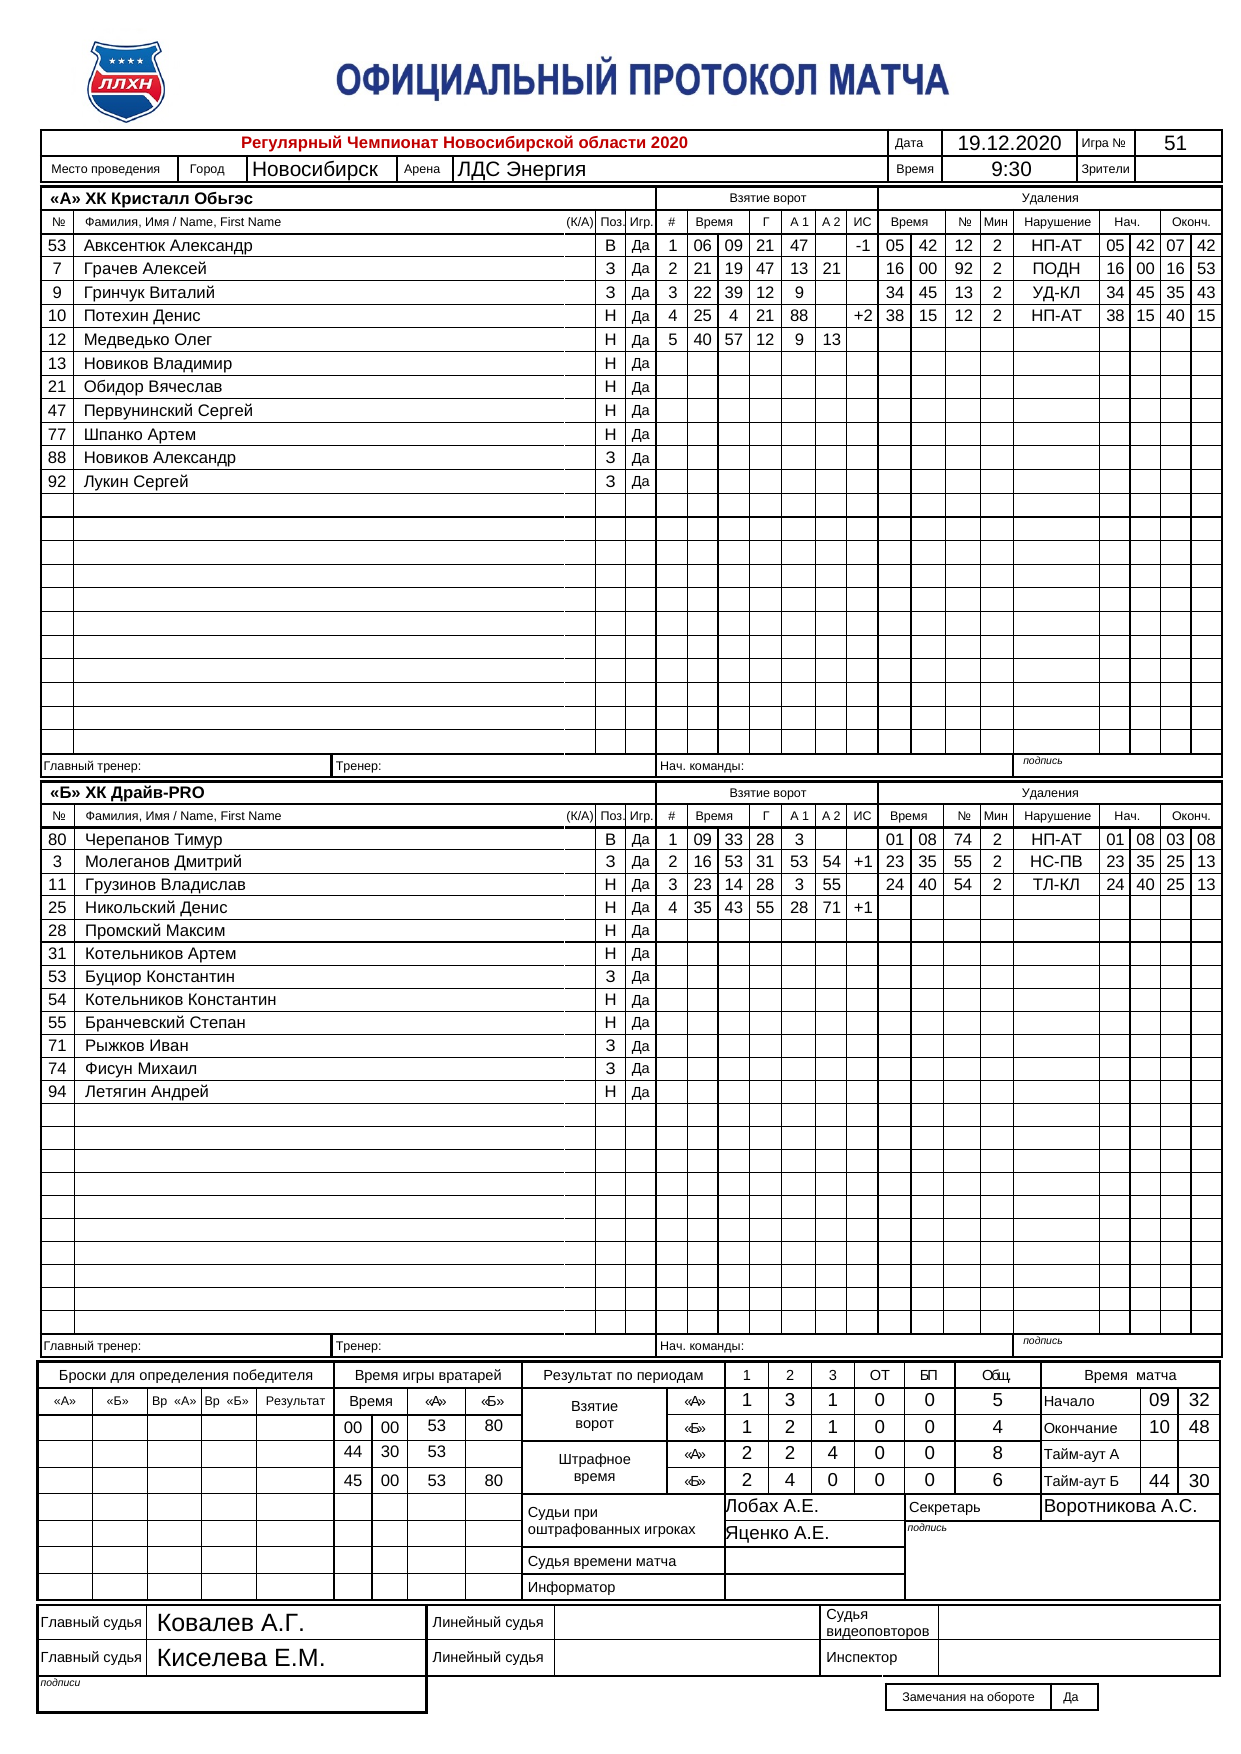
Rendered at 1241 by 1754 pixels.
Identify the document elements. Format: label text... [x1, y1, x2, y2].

table_cell [981, 494, 1013, 516]
table_cell [782, 1173, 815, 1195]
table_cell 7 [42, 257, 73, 280]
table_cell [912, 1311, 943, 1333]
table_cell [981, 612, 1013, 634]
table_cell [688, 1012, 717, 1033]
table_header Общ. [956, 1363, 1040, 1387]
table_cell 09 [688, 829, 717, 849]
table_cell [466, 1521, 521, 1546]
table_cell [688, 470, 717, 493]
table_cell [565, 470, 595, 493]
table_cell [782, 1265, 815, 1287]
table_cell [657, 1288, 687, 1310]
table_cell [1161, 683, 1190, 706]
table_cell [335, 1494, 371, 1520]
table_cell [1161, 588, 1190, 611]
table_cell Да [626, 966, 655, 987]
table_cell [946, 730, 980, 753]
table_cell Фисун Михаил [75, 1058, 564, 1079]
table_cell [847, 399, 877, 422]
table_cell 12 [946, 235, 980, 256]
table_cell [257, 1547, 333, 1573]
table_cell [1100, 470, 1129, 493]
table_cell [879, 1058, 910, 1079]
table_cell [946, 376, 980, 398]
table_cell [93, 1441, 147, 1467]
table_cell [879, 1127, 910, 1149]
table_cell «Б » [466, 1389, 521, 1413]
table_cell [750, 1104, 781, 1126]
table_cell 4 [719, 305, 749, 327]
table_cell [1131, 1173, 1160, 1195]
table_cell 24 [879, 874, 910, 895]
table_cell Нач. [1100, 211, 1160, 233]
table_cell [565, 257, 595, 280]
table_cell 55 [42, 1012, 74, 1033]
table_cell [1192, 1035, 1221, 1057]
table_cell +2 [847, 305, 877, 327]
table_cell [1161, 730, 1190, 753]
table_cell З [596, 966, 625, 987]
table_cell 74 [42, 1058, 74, 1079]
table_cell [816, 1104, 846, 1126]
table_cell Лукин Сергей [74, 470, 564, 493]
table_cell [719, 446, 749, 469]
table_cell [816, 1150, 846, 1172]
table_cell [1131, 1311, 1160, 1333]
table_cell [750, 966, 781, 987]
table_cell [1131, 352, 1160, 374]
table_cell 40 [688, 328, 717, 351]
table_cell [1100, 896, 1129, 918]
table_cell [1100, 1242, 1129, 1264]
table_cell Информатор [523, 1575, 724, 1599]
table_cell [565, 850, 595, 872]
table_cell [688, 1288, 717, 1310]
table_cell [719, 1265, 749, 1287]
table_cell [1192, 423, 1221, 445]
table_cell [879, 1173, 910, 1195]
table_cell 13 [1192, 850, 1221, 872]
table_cell [981, 352, 1013, 374]
table_header «А» ХК Кристалл Обьгэс [42, 188, 655, 209]
table_cell [912, 612, 945, 634]
table_cell 0 [812, 1468, 854, 1493]
table_cell [847, 423, 877, 445]
table_cell Тайм-аут А [1042, 1441, 1140, 1467]
table_cell [912, 989, 943, 1011]
table_cell Зрители [1078, 157, 1134, 181]
table_cell [782, 612, 815, 634]
table_cell +1 [847, 896, 877, 918]
table_cell [1161, 1265, 1190, 1287]
table_cell [719, 707, 749, 729]
table_cell [1014, 1035, 1099, 1057]
table_cell [981, 707, 1013, 729]
table_cell 2 [726, 1442, 768, 1467]
table_cell [750, 636, 781, 658]
table_cell [565, 1311, 595, 1333]
table_cell Инспектор [821, 1640, 938, 1675]
table_cell Да [626, 305, 655, 327]
table_cell подписи [39, 1677, 425, 1711]
table_cell [719, 1173, 749, 1195]
table_cell [782, 352, 815, 374]
table_cell [657, 446, 687, 469]
table_cell [946, 636, 980, 658]
table_cell [74, 494, 564, 516]
table_cell [847, 943, 877, 964]
table_cell [946, 541, 980, 564]
table_cell [39, 1468, 92, 1493]
table_cell [847, 874, 877, 895]
table_cell [626, 636, 655, 658]
table_cell [1014, 328, 1099, 351]
table_cell [408, 1494, 465, 1520]
table_cell [596, 659, 625, 682]
table_cell [466, 1574, 521, 1599]
table_cell [782, 920, 815, 941]
table_cell [912, 518, 945, 540]
table_cell 13 [946, 281, 980, 303]
table_cell Судья времени матча [523, 1548, 724, 1573]
table_cell [565, 829, 595, 849]
table_cell [75, 1104, 564, 1126]
table_cell [626, 1150, 655, 1172]
table_cell [1014, 1311, 1099, 1333]
table_cell [816, 1242, 846, 1264]
table_cell 19 [719, 257, 749, 280]
table_cell Киселева Е.М. [147, 1640, 425, 1675]
table_cell [39, 1416, 92, 1440]
table_cell [1192, 1150, 1221, 1172]
table_cell З [596, 850, 625, 872]
table_cell 34 [1100, 281, 1129, 303]
table_cell [750, 423, 781, 445]
table_cell Нарушение [1014, 805, 1099, 826]
table_cell [816, 470, 846, 493]
table_cell подпись [1014, 1335, 1221, 1356]
table_cell [912, 376, 945, 398]
table_cell 53 [408, 1441, 465, 1467]
table_cell 44 [1141, 1468, 1177, 1493]
table_cell +1 [847, 850, 877, 872]
table_cell Н [596, 305, 625, 327]
table_cell [257, 1468, 333, 1493]
table_cell [688, 1058, 717, 1079]
table_cell 2 [981, 281, 1013, 303]
table_cell [782, 446, 815, 469]
table_cell [912, 1288, 943, 1310]
table_cell [74, 541, 564, 564]
table_cell [719, 399, 749, 422]
table_cell [1100, 423, 1129, 445]
table_cell 23 [688, 874, 717, 895]
table_cell [847, 612, 877, 634]
table_cell [42, 1219, 74, 1241]
table_cell Поз. [596, 805, 625, 826]
table_cell [912, 423, 945, 445]
table_cell 47 [782, 235, 815, 256]
table_cell [657, 1104, 687, 1126]
table_cell 08 [912, 829, 943, 849]
table_cell [719, 966, 749, 987]
table_cell [750, 565, 781, 587]
table_cell Да [626, 850, 655, 872]
table_cell [1014, 659, 1099, 682]
table_cell 00 [1131, 257, 1160, 280]
table_cell [847, 494, 877, 516]
table_cell 0 [855, 1442, 904, 1467]
table_cell Медведько Олег [74, 328, 564, 351]
table_cell 80 [42, 829, 74, 849]
table_cell З [596, 1035, 625, 1057]
table_cell [750, 352, 781, 374]
table_cell Новиков Александр [74, 446, 564, 469]
table_cell [816, 1012, 846, 1033]
table_cell [782, 659, 815, 682]
table_cell [944, 943, 980, 964]
table_cell [912, 636, 945, 658]
table_cell [719, 1311, 749, 1333]
table_cell [626, 730, 655, 753]
table_cell 21 [750, 235, 781, 256]
table_cell [782, 1196, 815, 1218]
table_cell [750, 612, 781, 634]
table_cell 2 [657, 257, 687, 280]
table_cell 28 [750, 829, 781, 849]
table_cell [565, 1058, 595, 1079]
table_cell 74 [944, 829, 980, 849]
table_cell [466, 1494, 521, 1520]
table_cell Яценко А.Е. [726, 1521, 904, 1546]
table_cell [816, 1173, 846, 1195]
table_cell [202, 1574, 256, 1599]
table_cell Линейный судья [428, 1640, 554, 1675]
table_cell [944, 1196, 980, 1218]
table_cell 21 [688, 257, 717, 280]
table_cell Да [626, 989, 655, 1011]
table_cell [750, 1127, 781, 1149]
table_cell Главный судья [39, 1606, 146, 1639]
table_cell Н [596, 874, 625, 895]
table_cell 2 [981, 235, 1013, 256]
table_cell [657, 1058, 687, 1079]
table_cell 55 [944, 850, 980, 872]
table_cell 1 [726, 1389, 768, 1413]
table_cell «А» [668, 1389, 724, 1413]
table_cell Взятие ворот [523, 1389, 666, 1440]
table_cell [626, 1173, 655, 1195]
table_cell 23 [1100, 850, 1129, 872]
table_cell [1014, 896, 1099, 918]
table_cell [1192, 565, 1221, 587]
table_cell 55 [750, 896, 781, 918]
table_cell [944, 966, 980, 987]
table_cell 47 [42, 399, 73, 422]
table_cell 57 [719, 328, 749, 351]
table_cell [1161, 518, 1190, 540]
table_cell [847, 352, 877, 374]
table_cell [657, 1196, 687, 1218]
table_cell Н [596, 399, 625, 422]
table_cell [879, 989, 910, 1011]
table_cell [1192, 1242, 1221, 1264]
table_cell [565, 446, 595, 469]
table_cell [879, 1012, 910, 1033]
table_cell [946, 494, 980, 516]
table_cell 16 [688, 850, 717, 872]
table_cell Фамилия, Имя / Name, First Name [75, 805, 565, 826]
table_cell [879, 1311, 910, 1333]
table_cell [981, 446, 1013, 469]
table_cell [626, 588, 655, 611]
table_cell [816, 659, 846, 682]
table_cell [688, 730, 717, 753]
table_cell [688, 446, 717, 469]
table_cell [1100, 1058, 1129, 1079]
table_cell [596, 518, 625, 540]
table_cell 88 [42, 446, 73, 469]
table_cell [42, 683, 73, 706]
table_cell [750, 1035, 781, 1057]
table_cell [750, 1012, 781, 1033]
table_cell 3 [769, 1389, 811, 1413]
table_cell [879, 659, 910, 682]
table_cell [1192, 1127, 1221, 1149]
table_cell [912, 541, 945, 564]
table_cell [74, 730, 564, 753]
table_cell [39, 1494, 92, 1520]
table_cell [946, 328, 980, 351]
table_cell [944, 1035, 980, 1057]
table_cell [816, 446, 846, 469]
table_cell [782, 1311, 815, 1333]
table_cell [596, 1196, 625, 1218]
table_cell [688, 1311, 717, 1333]
table_cell [981, 1081, 1013, 1103]
table_cell [1161, 1242, 1190, 1264]
table_cell 45 [335, 1468, 371, 1493]
table_cell [565, 612, 595, 634]
table_cell [93, 1416, 147, 1440]
table_cell Да [626, 874, 655, 895]
table_cell [565, 683, 595, 706]
table_cell [565, 966, 595, 987]
table_cell 54 [42, 989, 74, 1011]
table_cell [626, 518, 655, 540]
table_cell Авксентюк Александр [74, 235, 564, 256]
table_cell 42 [1131, 235, 1160, 256]
table_cell 39 [719, 281, 749, 303]
table_cell ПОДН [1014, 257, 1099, 280]
table_cell [946, 707, 980, 729]
table_cell ТЛ-КЛ [1014, 874, 1099, 895]
table_cell [688, 683, 717, 706]
table_cell [1014, 1081, 1099, 1103]
table_cell [946, 612, 980, 634]
table_cell 34 [879, 281, 910, 303]
table_cell 2 [769, 1442, 811, 1467]
table_cell [912, 1150, 943, 1172]
table_cell [408, 1574, 465, 1599]
table_cell Время [688, 805, 749, 826]
table_cell [719, 1081, 749, 1103]
table_cell Игр. [626, 805, 655, 826]
table_cell [1131, 328, 1160, 351]
table_cell 0 [905, 1442, 954, 1467]
table_cell [1131, 1058, 1160, 1079]
table_cell [816, 1196, 846, 1218]
table_cell Главный судья [39, 1640, 146, 1675]
table_cell Н [596, 943, 625, 964]
table_cell 12 [750, 328, 781, 351]
table_cell [847, 1288, 877, 1310]
table_cell [42, 1265, 74, 1287]
table_cell Да [626, 1081, 655, 1103]
table_cell [1161, 1081, 1190, 1103]
table_cell [750, 588, 781, 611]
table_cell [39, 1521, 92, 1546]
table_cell 1 [657, 235, 687, 256]
table_cell [565, 376, 595, 398]
table_cell [42, 588, 73, 611]
table_cell [1100, 1035, 1129, 1057]
table_cell [981, 943, 1013, 964]
table_cell [1014, 399, 1099, 422]
table_cell [719, 730, 749, 753]
table_cell [912, 1035, 943, 1057]
table_cell [42, 707, 73, 729]
table_cell [719, 376, 749, 398]
table_cell [847, 659, 877, 682]
table_cell 2 [657, 850, 687, 872]
table_cell [657, 989, 687, 1011]
table_cell [944, 1173, 980, 1195]
table_cell № [944, 805, 980, 826]
table_cell [1100, 588, 1129, 611]
table_cell [1131, 1219, 1160, 1241]
table_cell [1192, 707, 1221, 729]
table_cell [981, 730, 1013, 753]
table_cell [1192, 328, 1221, 351]
table_cell Г [750, 805, 781, 826]
table_cell 13 [782, 257, 815, 280]
table_cell Н [596, 1012, 625, 1033]
table_header ОТ [855, 1363, 904, 1387]
table_cell [657, 636, 687, 658]
table_cell [1014, 446, 1099, 469]
table_cell [688, 1196, 717, 1218]
table_cell [1161, 1058, 1190, 1079]
table_cell [657, 1173, 687, 1195]
table_cell [981, 399, 1013, 422]
table_cell [42, 565, 73, 587]
table_cell [1161, 943, 1190, 964]
table_cell [750, 920, 781, 941]
table_cell «А» [408, 1389, 465, 1413]
table_cell 53 [719, 850, 749, 872]
table_cell [688, 1081, 717, 1103]
table_cell Главный тренер: [42, 755, 330, 776]
table_cell 14 [719, 874, 749, 895]
table_cell Рыжков Иван [75, 1035, 564, 1057]
table_header 19.12.2020 [943, 131, 1076, 155]
table_cell [1100, 399, 1129, 422]
table_cell ИС [847, 211, 877, 233]
table_cell [42, 1150, 74, 1172]
table_cell [1131, 989, 1160, 1011]
table_cell [596, 612, 625, 634]
table_header Регулярный Чемпионат Новосибирской области 2020 [42, 131, 887, 155]
table_cell 40 [912, 874, 943, 895]
table_cell [596, 1288, 625, 1310]
table_cell [657, 399, 687, 422]
table_cell [1100, 636, 1129, 658]
table_cell [688, 966, 717, 987]
table_cell [42, 612, 73, 634]
table_cell Промский Максим [75, 920, 564, 941]
table_cell 3 [782, 874, 815, 895]
table_cell [1014, 541, 1099, 564]
table_cell [596, 565, 625, 587]
table_cell [1131, 612, 1160, 634]
table_cell [782, 1104, 815, 1126]
table_cell [879, 612, 910, 634]
table_cell [719, 494, 749, 516]
table_cell [565, 1081, 595, 1103]
table_cell [75, 1173, 564, 1195]
table_cell 92 [42, 470, 73, 493]
table_cell [981, 1058, 1013, 1079]
table_cell [719, 1104, 749, 1126]
table_cell [42, 541, 73, 564]
table_cell 8 [956, 1442, 1040, 1467]
table_cell Первунинский Сергей [74, 399, 564, 422]
table_cell [750, 518, 781, 540]
table_cell [657, 966, 687, 987]
table_cell 35 [912, 850, 943, 872]
table_cell [981, 376, 1013, 398]
table_cell Шпанко Артем [74, 423, 564, 445]
table_cell [939, 1640, 1219, 1675]
table_cell [626, 1196, 655, 1218]
table_cell [1192, 1012, 1221, 1033]
table_cell [944, 1219, 980, 1241]
table_cell [1014, 943, 1099, 964]
table_cell [719, 588, 749, 611]
table_cell 16 [1161, 257, 1190, 280]
table_cell [750, 1242, 781, 1264]
table_cell Никольский Денис [75, 896, 564, 918]
table_cell [657, 683, 687, 706]
table_cell 00 [912, 257, 945, 280]
table_cell 15 [1192, 305, 1221, 327]
table_cell [596, 1104, 625, 1126]
table_cell [782, 683, 815, 706]
table_cell [782, 1242, 815, 1264]
table_cell Летягин Андрей [75, 1081, 564, 1103]
table_cell [202, 1441, 256, 1467]
table_cell [202, 1494, 256, 1520]
table_cell [335, 1521, 371, 1546]
table_cell [981, 328, 1013, 351]
table_cell [93, 1574, 147, 1599]
table_cell [1100, 1311, 1129, 1333]
table_cell 0 [855, 1468, 904, 1493]
table_cell З [596, 446, 625, 469]
table_cell [657, 943, 687, 964]
table_cell [719, 1058, 749, 1079]
table_cell [750, 494, 781, 516]
table_cell 09 [1141, 1389, 1177, 1413]
table_cell [981, 423, 1013, 445]
table_cell 35 [1131, 850, 1160, 872]
table_cell 11 [42, 874, 74, 895]
table_cell [782, 1288, 815, 1310]
table_cell 1 [726, 1415, 768, 1440]
table_cell [657, 518, 687, 540]
table_cell [847, 989, 877, 1011]
table_cell Время [335, 1389, 407, 1413]
table_cell [847, 257, 877, 280]
table_cell 1 [812, 1389, 854, 1413]
table_cell [93, 1521, 147, 1546]
table_cell [596, 1127, 625, 1149]
table_cell 4 [956, 1415, 1040, 1440]
table_cell [750, 1311, 781, 1333]
table_cell [816, 494, 846, 516]
table_cell 10 [1141, 1415, 1177, 1440]
table_cell [1100, 1196, 1129, 1218]
table_cell [847, 1127, 877, 1149]
table_cell [42, 1288, 74, 1310]
table_cell [981, 1219, 1013, 1241]
table_cell [719, 518, 749, 540]
table_cell НС-ПВ [1014, 850, 1099, 872]
table_cell 28 [750, 874, 781, 895]
table_cell [1100, 328, 1129, 351]
table_cell З [596, 257, 625, 280]
table_cell 22 [688, 281, 717, 303]
table_cell Да [626, 352, 655, 374]
table_cell [1192, 989, 1221, 1011]
table_cell [782, 423, 815, 445]
table_cell [1161, 707, 1190, 729]
table_cell 54 [816, 850, 846, 872]
table_cell [74, 565, 564, 587]
table_cell В [596, 235, 625, 256]
table_cell [626, 612, 655, 634]
table_cell 4 [769, 1468, 811, 1493]
table_cell [750, 989, 781, 1011]
table_cell 2 [981, 829, 1013, 849]
table_cell [39, 1441, 92, 1467]
table_cell [816, 943, 846, 964]
table_cell Н [596, 423, 625, 445]
table_cell 21 [42, 376, 73, 398]
table_cell [1100, 1173, 1129, 1195]
table_cell [750, 1081, 781, 1103]
table_cell [657, 470, 687, 493]
table_cell [565, 707, 595, 729]
table_cell [1131, 920, 1160, 941]
table_cell 12 [750, 281, 781, 303]
table_cell [335, 1574, 371, 1599]
table_cell 53 [408, 1416, 465, 1440]
table_cell [688, 707, 717, 729]
table_cell [946, 352, 980, 374]
table_cell [565, 328, 595, 351]
table_cell Грачев Алексей [74, 257, 564, 280]
table_cell [1161, 896, 1190, 918]
table_cell [782, 541, 815, 564]
table_cell [42, 518, 73, 540]
table_cell Н [596, 1081, 625, 1103]
table_cell [939, 1606, 1219, 1639]
table_cell [816, 1219, 846, 1241]
table_cell [565, 1150, 595, 1172]
table_cell [1161, 1127, 1190, 1149]
table_cell [719, 920, 749, 941]
table_cell [1100, 352, 1129, 374]
table_cell [1131, 565, 1160, 587]
table_cell [816, 1081, 846, 1103]
table_cell [565, 235, 595, 256]
table_cell [1161, 376, 1190, 398]
table_cell Тайм-аут Б [1042, 1468, 1140, 1493]
table_cell 13 [1192, 874, 1221, 895]
table_cell [657, 612, 687, 634]
table_cell [1192, 1104, 1221, 1126]
table_cell [879, 920, 910, 941]
table_cell [816, 730, 846, 753]
table_cell [565, 1127, 595, 1149]
table_cell [1161, 328, 1190, 351]
table_cell [626, 1288, 655, 1310]
table_cell [42, 1173, 74, 1195]
table_cell [596, 541, 625, 564]
table_cell [816, 1311, 846, 1333]
table_cell [93, 1547, 147, 1573]
table_cell [1100, 1150, 1129, 1172]
table_cell [879, 446, 910, 469]
table_header Да [1052, 1685, 1097, 1709]
table_cell [1100, 612, 1129, 634]
table_cell [1100, 966, 1129, 987]
table_cell [879, 423, 910, 445]
table_cell Да [626, 376, 655, 398]
table_cell Фамилия, Имя / Name, First Name [74, 211, 565, 233]
table_cell [148, 1494, 201, 1520]
table_cell [719, 352, 749, 374]
table_cell [688, 376, 717, 398]
table_cell [816, 235, 846, 256]
table_cell [1014, 1242, 1099, 1264]
table_cell 6 [956, 1468, 1040, 1493]
table_cell [946, 683, 980, 706]
table_cell [565, 636, 595, 658]
table_cell [1014, 1058, 1099, 1079]
table_cell [847, 1035, 877, 1057]
table_cell [946, 399, 980, 422]
table_cell [565, 565, 595, 587]
table_cell [93, 1494, 147, 1520]
table_cell [981, 1012, 1013, 1033]
table_cell [657, 423, 687, 445]
table_cell [565, 541, 595, 564]
table_cell [879, 1035, 910, 1057]
table_cell 42 [1192, 235, 1221, 256]
table_cell [782, 565, 815, 587]
table_cell [42, 1311, 74, 1333]
table_cell Котельников Артем [75, 943, 564, 964]
table_cell «Б» [668, 1468, 724, 1493]
table_cell Н [596, 896, 625, 918]
table_cell [944, 989, 980, 1011]
table_cell [75, 1219, 564, 1241]
table_cell Нач. команды: [657, 755, 1012, 776]
table_cell [626, 1104, 655, 1126]
table_cell [565, 399, 595, 422]
table_cell [981, 683, 1013, 706]
table_cell [847, 1081, 877, 1103]
table_cell [879, 730, 910, 753]
table_cell [847, 1012, 877, 1033]
table_cell 47 [750, 257, 781, 280]
table_cell [596, 1265, 625, 1287]
table_cell [1179, 1441, 1219, 1467]
table_cell Начало [1042, 1389, 1140, 1413]
table_cell [981, 1311, 1013, 1333]
table_cell [75, 1196, 564, 1218]
table_cell [657, 659, 687, 682]
table_cell [1192, 1058, 1221, 1079]
table_cell [879, 1081, 910, 1103]
table_cell [565, 1288, 595, 1310]
table_cell Нач. команды: [657, 1335, 1012, 1356]
table_cell [565, 1219, 595, 1241]
table_cell [688, 1127, 717, 1149]
table_cell Потехин Денис [74, 305, 564, 327]
table_cell [1131, 376, 1160, 398]
table_cell [428, 1677, 882, 1711]
table_cell 25 [42, 896, 74, 918]
table_cell [565, 659, 595, 682]
table_cell [1192, 1288, 1221, 1310]
table_cell [879, 636, 910, 658]
table_cell Да [626, 423, 655, 445]
table_cell [688, 1035, 717, 1057]
table_cell [1131, 896, 1160, 918]
table_cell Да [626, 1058, 655, 1079]
table_cell [944, 1242, 980, 1264]
table_cell [719, 1150, 749, 1172]
table_cell НП-АТ [1014, 829, 1099, 849]
table_cell НП-АТ [1014, 305, 1099, 327]
table_cell [1131, 636, 1160, 658]
table_cell [946, 659, 980, 682]
table_cell [1014, 1265, 1099, 1287]
table_cell [1100, 730, 1129, 753]
table_cell [879, 541, 910, 564]
table_cell Да [626, 920, 655, 941]
table_cell [74, 588, 564, 611]
table_cell [657, 1127, 687, 1149]
table_cell [1161, 1173, 1190, 1195]
table_cell [879, 896, 910, 918]
table_cell [981, 1288, 1013, 1310]
table_cell [148, 1468, 201, 1493]
table_cell [912, 1242, 943, 1264]
table_cell [912, 683, 945, 706]
table_cell [847, 1242, 877, 1264]
table_cell «Б» [668, 1415, 724, 1440]
table_cell [981, 1035, 1013, 1057]
table_cell В [596, 829, 625, 849]
table_cell [1100, 943, 1129, 964]
table_cell 2 [981, 257, 1013, 280]
table_cell [816, 518, 846, 540]
table_cell [1014, 588, 1099, 611]
table_cell [596, 636, 625, 658]
table_cell [719, 636, 749, 658]
table_cell [626, 1127, 655, 1149]
table_cell # [657, 211, 687, 233]
table_cell 03 [1161, 829, 1190, 849]
table_cell [912, 328, 945, 351]
table_cell [946, 423, 980, 445]
table_cell [879, 518, 910, 540]
table_cell [847, 1173, 877, 1195]
table_cell УД-КЛ [1014, 281, 1099, 303]
table_cell [750, 399, 781, 422]
table_cell [688, 352, 717, 374]
table_cell 30 [373, 1441, 407, 1467]
table_cell Черепанов Тимур [75, 829, 564, 849]
table_cell Оконч. [1161, 805, 1221, 826]
table_cell 1 [657, 829, 687, 849]
table_cell [912, 1012, 943, 1033]
table_cell [719, 565, 749, 587]
table_cell [750, 730, 781, 753]
table_cell 15 [1131, 305, 1160, 327]
table_cell [912, 352, 945, 374]
table_cell Да [626, 896, 655, 918]
table_cell [912, 446, 945, 469]
table_header Удаления [879, 783, 1221, 803]
table_cell [816, 1035, 846, 1057]
table_cell [719, 943, 749, 964]
table_cell [1161, 1012, 1190, 1033]
table_cell 4 [657, 305, 687, 327]
table_cell [782, 494, 815, 516]
table_cell [1100, 683, 1129, 706]
table_cell [1131, 541, 1160, 564]
table_cell [257, 1494, 333, 1520]
table_cell 10 [42, 305, 73, 327]
table_cell Время [879, 805, 943, 826]
table_cell Да [626, 1035, 655, 1057]
table_cell Мин [981, 211, 1013, 233]
table_cell [1131, 1012, 1160, 1033]
table_cell [782, 376, 815, 398]
table_cell [148, 1416, 201, 1440]
table_cell 53 [782, 850, 815, 872]
table_cell Воротникова А.С. [1042, 1495, 1219, 1520]
table_cell [816, 1265, 846, 1287]
table_cell [944, 1104, 980, 1126]
table_cell [912, 1265, 943, 1287]
table_cell [879, 966, 910, 987]
table_cell [726, 1548, 904, 1573]
table_cell [1131, 494, 1160, 516]
table_cell А 1 [782, 805, 815, 826]
table_cell [912, 943, 943, 964]
table_cell -1 [847, 235, 877, 256]
table_cell [1161, 399, 1190, 422]
table_cell [1131, 1127, 1160, 1149]
table_cell [1014, 920, 1099, 941]
table_cell [912, 1104, 943, 1126]
table_cell [93, 1468, 147, 1493]
table_cell [912, 896, 943, 918]
table_cell [816, 565, 846, 587]
table_cell [847, 541, 877, 564]
table_cell 92 [946, 257, 980, 280]
table_cell [1192, 470, 1221, 493]
table_cell [257, 1574, 333, 1599]
table_cell [657, 920, 687, 941]
table_cell [202, 1547, 256, 1573]
table_cell [466, 1441, 521, 1467]
table_cell [1192, 399, 1221, 422]
table_cell [782, 1127, 815, 1149]
table_cell [912, 494, 945, 516]
table_cell [74, 636, 564, 658]
table_cell [879, 328, 910, 351]
table_cell 25 [1161, 850, 1190, 872]
table_cell [750, 707, 781, 729]
table_cell [816, 829, 846, 849]
table_cell [565, 1265, 595, 1287]
table_cell 16 [879, 257, 910, 280]
table_cell [39, 1574, 92, 1599]
table_cell [847, 1196, 877, 1218]
table_cell 53 [42, 235, 73, 256]
table_cell [719, 1242, 749, 1264]
table_cell [879, 683, 910, 706]
table_cell [750, 470, 781, 493]
table_cell [879, 1219, 910, 1241]
table_cell [688, 612, 717, 634]
table_cell [719, 1219, 749, 1241]
table_cell [879, 470, 910, 493]
table_cell [1161, 1150, 1190, 1172]
table_cell 45 [1131, 281, 1160, 303]
table_cell [565, 874, 595, 895]
table_cell [688, 659, 717, 682]
table_cell [912, 1219, 943, 1241]
table_cell [657, 1242, 687, 1264]
table_cell 9 [782, 328, 815, 351]
table_cell [565, 896, 595, 918]
table_cell Линейный судья [428, 1606, 554, 1639]
table_cell [657, 494, 687, 516]
table_cell [42, 730, 73, 753]
table_cell [719, 423, 749, 445]
table_cell [879, 1265, 910, 1287]
table_cell [596, 1219, 625, 1241]
table_cell [1100, 920, 1129, 941]
table_cell [1192, 943, 1221, 964]
table_cell [879, 588, 910, 611]
table_cell 13 [816, 328, 846, 351]
table_cell 2 [981, 874, 1013, 895]
table_cell 35 [688, 896, 717, 918]
table_cell [981, 565, 1013, 587]
table_cell 0 [855, 1389, 904, 1413]
table_header Время игры вратарей [335, 1363, 521, 1387]
table_cell [912, 1058, 943, 1079]
table_cell 06 [688, 235, 717, 256]
table_cell 44 [335, 1441, 371, 1467]
table_cell [688, 588, 717, 611]
table_cell [626, 1311, 655, 1333]
table_cell 4 [657, 896, 687, 918]
table_cell 0 [855, 1415, 904, 1440]
table_cell [688, 423, 717, 445]
table_cell [719, 683, 749, 706]
table_cell [1014, 966, 1099, 987]
table_cell Тренер: [333, 755, 655, 776]
table_cell [816, 989, 846, 1011]
table_cell 2 [726, 1468, 768, 1493]
table_cell [1100, 1012, 1129, 1033]
table_cell [981, 989, 1013, 1011]
table_cell [1014, 1288, 1099, 1310]
table_cell [75, 1311, 564, 1333]
table_cell Н [596, 989, 625, 1011]
table_cell 08 [1192, 829, 1221, 849]
table_cell Лобах А.Е. [726, 1495, 904, 1520]
table_cell [1161, 1196, 1190, 1218]
table_cell [626, 1219, 655, 1241]
table_cell [1014, 612, 1099, 634]
table_cell [719, 1012, 749, 1033]
table_cell [596, 1242, 625, 1264]
table_cell [719, 1288, 749, 1310]
table_cell [335, 1547, 371, 1573]
table_cell 45 [912, 281, 945, 303]
table_cell [946, 470, 980, 493]
table_cell [74, 659, 564, 682]
table_cell [879, 352, 910, 374]
table_header Взятие ворот [657, 188, 877, 209]
table_cell [750, 659, 781, 682]
table_cell [816, 588, 846, 611]
table_cell [944, 1127, 980, 1149]
table_cell [565, 281, 595, 303]
table_cell [565, 920, 595, 941]
table_header «Б» ХК Драйв-PRO [42, 783, 655, 803]
table_cell [555, 1606, 819, 1639]
table_cell [944, 920, 980, 941]
table_cell [202, 1521, 256, 1546]
table_cell ЛДС Энергия [454, 157, 887, 181]
table_cell [782, 1058, 815, 1079]
table_cell [626, 707, 655, 729]
table_cell [912, 1081, 943, 1103]
table_cell [75, 1288, 564, 1310]
table_cell [408, 1547, 465, 1573]
table_cell 32 [1179, 1389, 1219, 1413]
table_header 2 [769, 1363, 811, 1387]
table_cell 25 [688, 305, 717, 327]
table_cell [750, 376, 781, 398]
table_cell 80 [466, 1468, 521, 1493]
table_cell Гринчук Виталий [74, 281, 564, 303]
table_cell [879, 1150, 910, 1172]
table_cell [816, 707, 846, 729]
table_cell [565, 518, 595, 540]
table_cell [847, 966, 877, 987]
table_cell [1131, 659, 1160, 682]
table_cell Главный тренер: [42, 1335, 330, 1356]
table_cell [847, 518, 877, 540]
table_cell [847, 636, 877, 658]
table_cell [596, 1311, 625, 1333]
table_cell [816, 1288, 846, 1310]
table_cell 53 [1192, 257, 1221, 280]
table_cell Да [626, 943, 655, 964]
table_cell [1014, 494, 1099, 516]
table_cell [750, 1196, 781, 1218]
table_cell [1161, 446, 1190, 469]
table_cell [1131, 588, 1160, 611]
table_cell 53 [408, 1468, 465, 1493]
table_cell [879, 1196, 910, 1218]
table_cell 1 [812, 1415, 854, 1440]
table_cell [782, 943, 815, 964]
table_cell [257, 1416, 333, 1440]
table_cell [816, 423, 846, 445]
table_cell [42, 494, 73, 516]
table_cell 21 [750, 305, 781, 327]
table_cell [981, 896, 1013, 918]
table_cell [1014, 423, 1099, 445]
table_cell [688, 1242, 717, 1264]
table_cell [1161, 423, 1190, 445]
table_cell [1099, 1682, 1220, 1711]
table_cell [847, 470, 877, 493]
table_cell 07 [1161, 235, 1190, 256]
table_cell [1161, 1311, 1190, 1333]
table_cell [1192, 1173, 1221, 1195]
table_cell [981, 659, 1013, 682]
table_cell [847, 446, 877, 469]
table_cell [42, 636, 73, 658]
table_cell [1131, 399, 1160, 422]
table_cell № [42, 211, 73, 233]
table_cell [657, 1012, 687, 1033]
table_cell Н [596, 328, 625, 351]
table_cell [879, 376, 910, 398]
table_cell [1131, 1196, 1160, 1218]
table_cell [1192, 446, 1221, 469]
table_cell 43 [1192, 281, 1221, 303]
table_cell № [946, 211, 980, 233]
table_cell [1161, 636, 1190, 658]
table_cell [657, 707, 687, 729]
table_cell 43 [719, 896, 749, 918]
table_cell Новосибирск [248, 157, 396, 181]
table_cell Да [626, 281, 655, 303]
table_cell [782, 470, 815, 493]
table_cell [1192, 730, 1221, 753]
table_cell [816, 636, 846, 658]
table_cell Результат [257, 1389, 333, 1413]
table_cell [1161, 659, 1190, 682]
table_cell [782, 518, 815, 540]
table_cell 71 [816, 896, 846, 918]
table_cell [912, 659, 945, 682]
table_cell Вр «А» [148, 1389, 201, 1413]
table_cell Судьи при оштрафованных игроках [523, 1495, 724, 1546]
table_cell № [42, 805, 74, 826]
table_cell [847, 281, 877, 303]
table_cell [565, 730, 595, 753]
table_cell 48 [1179, 1415, 1219, 1440]
table_cell [1161, 1219, 1190, 1241]
table_cell [1100, 494, 1129, 516]
table_cell [626, 541, 655, 564]
table_cell [1161, 1288, 1190, 1310]
table_cell [1100, 1127, 1129, 1149]
table_cell [1161, 989, 1190, 1011]
table_cell [782, 730, 815, 753]
table_cell [373, 1521, 407, 1546]
table_cell [42, 1127, 74, 1149]
table_cell А 2 [816, 805, 846, 826]
table_cell [657, 1150, 687, 1172]
table_cell [944, 1081, 980, 1103]
table_cell [1100, 446, 1129, 469]
table_cell [816, 281, 846, 303]
table_cell [912, 1127, 943, 1149]
table_cell [657, 1311, 687, 1333]
table_cell З [596, 1058, 625, 1079]
table_cell [847, 1150, 877, 1172]
table_cell [596, 707, 625, 729]
table_cell [408, 1521, 465, 1546]
table_cell [1014, 636, 1099, 658]
table_cell [981, 1127, 1013, 1149]
table_cell [148, 1574, 201, 1599]
table_cell [719, 541, 749, 564]
table_cell [657, 352, 687, 374]
table_cell [626, 1242, 655, 1264]
table_cell [750, 1150, 781, 1172]
table_cell Поз. [596, 211, 625, 233]
table_cell [981, 966, 1013, 987]
table_cell [1192, 920, 1221, 941]
table_cell З [596, 281, 625, 303]
table_cell 05 [879, 235, 910, 256]
table_cell [1161, 1104, 1190, 1126]
table_cell [596, 730, 625, 753]
table_cell 08 [1131, 829, 1160, 849]
table_cell [75, 1150, 564, 1172]
table_header Дата [889, 131, 941, 155]
table_cell 80 [466, 1416, 521, 1440]
table_cell [75, 1265, 564, 1287]
table_cell 9 [42, 281, 73, 303]
table_cell [1192, 541, 1221, 564]
table_cell [565, 352, 595, 374]
table_cell 00 [335, 1416, 371, 1440]
table_cell [657, 1219, 687, 1241]
table_cell [879, 707, 910, 729]
table_cell [626, 683, 655, 706]
table_cell [565, 1104, 595, 1126]
table_cell [782, 636, 815, 658]
table_cell [565, 305, 595, 327]
table_cell [657, 730, 687, 753]
table_cell [596, 494, 625, 516]
table_cell Молеганов Дмитрий [75, 850, 564, 872]
table_cell Секретарь [906, 1495, 1040, 1520]
table_cell [944, 1311, 980, 1333]
table_cell [816, 612, 846, 634]
table_cell [879, 565, 910, 587]
table_cell (К/А) [565, 805, 595, 826]
table_cell [782, 966, 815, 987]
table_cell А 1 [782, 211, 815, 233]
table_cell [596, 1150, 625, 1172]
table_cell [1192, 636, 1221, 658]
table_cell 33 [719, 829, 749, 849]
table_cell 4 [812, 1442, 854, 1467]
table_cell [1014, 989, 1099, 1011]
table_cell [1192, 1219, 1221, 1241]
table_cell 28 [42, 920, 74, 941]
table_cell 54 [944, 874, 980, 895]
table_cell [74, 683, 564, 706]
table_cell [944, 1288, 980, 1310]
table_cell А 2 [816, 211, 846, 233]
table_cell [148, 1547, 201, 1573]
table_cell «А» [39, 1389, 92, 1413]
table_cell [847, 707, 877, 729]
table_cell [688, 1104, 717, 1126]
table_cell Нарушение [1014, 211, 1099, 233]
table_cell [782, 707, 815, 729]
table_cell [816, 1058, 846, 1079]
table_cell [1100, 1288, 1129, 1310]
table_cell [1014, 376, 1099, 398]
table_cell 5 [956, 1389, 1040, 1413]
table_cell 2 [981, 305, 1013, 327]
table_cell [626, 565, 655, 587]
table_cell [1161, 541, 1190, 564]
table_cell 9:30 [943, 157, 1076, 181]
table_cell [1161, 1035, 1190, 1057]
table_cell [1014, 1150, 1099, 1172]
table_cell [75, 1242, 564, 1264]
table_cell [847, 920, 877, 941]
table_cell 71 [42, 1035, 74, 1057]
table_cell 23 [879, 850, 910, 872]
table_cell Арена [398, 157, 452, 181]
table_cell Да [626, 470, 655, 493]
table_cell [1192, 683, 1221, 706]
table_cell [565, 943, 595, 964]
table_cell Н [596, 920, 625, 941]
table_cell [1014, 518, 1099, 540]
table_cell [1192, 494, 1221, 516]
table_cell Бранчевский Степан [75, 1012, 564, 1033]
table_cell [1192, 376, 1221, 398]
table_cell Город [179, 157, 246, 181]
table_cell [1014, 683, 1099, 706]
table_cell [719, 1196, 749, 1218]
table_cell [782, 1219, 815, 1241]
table_cell [39, 1547, 92, 1573]
table_cell [1100, 989, 1129, 1011]
table_cell Тренер: [333, 1335, 655, 1356]
table_cell Вр «Б» [202, 1389, 256, 1413]
picture [5, 28, 1179, 129]
table_cell [816, 966, 846, 987]
table_header 51 [1136, 131, 1221, 155]
table_cell [565, 989, 595, 1011]
table_cell [1014, 352, 1099, 374]
table_header Удаления [879, 188, 1221, 209]
table_cell [373, 1574, 407, 1599]
table_cell [42, 659, 73, 682]
table_cell [719, 1127, 749, 1149]
table_cell Буциор Константин [75, 966, 564, 987]
table_cell [912, 1196, 943, 1218]
table_cell [782, 1150, 815, 1172]
table_cell Новиков Владимир [74, 352, 564, 374]
table_cell [847, 1219, 877, 1241]
table_cell [1014, 1104, 1099, 1126]
table_cell [1161, 966, 1190, 987]
table_cell 13 [42, 352, 73, 374]
table_cell Судья видеоповторов [821, 1606, 938, 1639]
table_cell [912, 588, 945, 611]
table_cell [202, 1468, 256, 1493]
table_cell [912, 470, 945, 493]
table_cell [879, 1242, 910, 1264]
table_cell [74, 612, 564, 634]
table_cell [981, 588, 1013, 611]
table_cell 30 [1179, 1468, 1219, 1493]
table_cell [373, 1494, 407, 1520]
table_cell Место проведения [42, 157, 177, 181]
table_header Время матча [1042, 1363, 1219, 1387]
table_cell 35 [1161, 281, 1190, 303]
table_cell [1192, 518, 1221, 540]
table_cell 2 [981, 850, 1013, 872]
table_cell 42 [912, 235, 945, 256]
table_cell [688, 1173, 717, 1195]
table_cell [1192, 1311, 1221, 1333]
table_cell [816, 352, 846, 374]
table_cell [946, 446, 980, 469]
table_cell Н [596, 376, 625, 398]
table_cell [847, 1104, 877, 1126]
table_cell [1141, 1441, 1177, 1467]
table_cell НП-АТ [1014, 235, 1099, 256]
table_cell Оконч. [1161, 211, 1221, 233]
table_cell [1131, 1150, 1160, 1172]
table_cell ИС [847, 805, 877, 826]
table_cell [981, 470, 1013, 493]
table_cell [719, 989, 749, 1011]
table_cell [750, 1219, 781, 1241]
table_cell [1192, 659, 1221, 682]
table_cell Игр. [626, 211, 655, 233]
table_cell [782, 1081, 815, 1103]
table_cell [944, 1150, 980, 1172]
table_cell 12 [946, 305, 980, 327]
table_cell подпись [1014, 755, 1221, 776]
table_cell [1131, 1081, 1160, 1103]
table_cell «Б» [93, 1389, 147, 1413]
table_cell [750, 541, 781, 564]
table_cell [657, 1265, 687, 1287]
table_cell [847, 328, 877, 351]
table_cell [1161, 352, 1190, 374]
table_cell [565, 1012, 595, 1033]
table_cell 2 [769, 1415, 811, 1440]
table_cell [879, 1288, 910, 1310]
table_cell [74, 518, 564, 540]
table_cell [1192, 966, 1221, 987]
table_cell [944, 1058, 980, 1079]
table_cell [1131, 470, 1160, 493]
table_cell [1192, 1081, 1221, 1103]
table_cell 15 [912, 305, 945, 327]
table_cell Грузинов Владислав [75, 874, 564, 895]
table_cell «А» [668, 1442, 724, 1467]
table_cell [1014, 470, 1099, 493]
table_cell Г [750, 211, 781, 233]
table_cell [688, 565, 717, 587]
table_cell [981, 1173, 1013, 1195]
table_header Замечания на обороте [887, 1685, 1050, 1709]
table_cell [42, 1104, 74, 1126]
table_cell З [596, 470, 625, 493]
table_cell 40 [1161, 305, 1190, 327]
table_cell 0 [905, 1468, 954, 1493]
table_cell [750, 1173, 781, 1195]
table_cell [1131, 1265, 1160, 1287]
table_cell 09 [719, 235, 749, 256]
table_cell [1100, 565, 1129, 587]
table_cell [750, 1265, 781, 1287]
table_cell 88 [782, 305, 815, 327]
table_cell [847, 683, 877, 706]
table_cell 77 [42, 423, 73, 445]
table_cell [847, 565, 877, 587]
table_cell [1014, 1219, 1099, 1241]
table_cell Да [626, 1012, 655, 1033]
table_cell [1100, 1265, 1129, 1287]
table_cell [1100, 518, 1129, 540]
table_cell [816, 683, 846, 706]
table_cell [688, 1150, 717, 1172]
table_cell [912, 920, 943, 941]
table_cell [1192, 1265, 1221, 1287]
table_cell [1131, 518, 1160, 540]
table_cell 25 [1161, 874, 1190, 895]
table_header Игра № [1078, 131, 1134, 155]
table_cell [1014, 1173, 1099, 1195]
table_cell [1100, 1081, 1129, 1103]
table_cell Нач. [1100, 805, 1160, 826]
table_cell [1131, 730, 1160, 753]
table_header БП [905, 1363, 954, 1387]
table_cell Время [688, 211, 749, 233]
table_cell [565, 1173, 595, 1195]
table_cell [1100, 541, 1129, 564]
table_cell [944, 1265, 980, 1287]
table_cell [1131, 1242, 1160, 1264]
table_cell [1161, 565, 1190, 587]
table_cell [883, 1677, 1220, 1681]
table_cell 16 [1100, 257, 1129, 280]
table_cell 3 [657, 874, 687, 895]
table_cell [1161, 494, 1190, 516]
table_cell 38 [1100, 305, 1129, 327]
table_cell [1100, 659, 1129, 682]
table_cell Да [626, 446, 655, 469]
table_cell [257, 1521, 333, 1546]
table_cell [912, 399, 945, 422]
table_cell 0 [905, 1415, 954, 1440]
table_cell [74, 707, 564, 729]
table_cell [1192, 896, 1221, 918]
table_cell [750, 943, 781, 964]
table_cell [657, 1035, 687, 1057]
table_cell [565, 588, 595, 611]
table_cell [912, 1173, 943, 1195]
table_cell [946, 588, 980, 611]
table_cell 01 [1100, 829, 1129, 849]
table_cell [596, 1173, 625, 1195]
table_cell Мин [981, 805, 1013, 826]
table_cell [565, 423, 595, 445]
table_cell Окончание [1042, 1415, 1140, 1440]
table_cell [946, 518, 980, 540]
table_cell [688, 989, 717, 1011]
table_cell [719, 470, 749, 493]
table_cell # [657, 805, 687, 826]
table_cell [750, 683, 781, 706]
table_cell [912, 966, 943, 987]
table_cell [466, 1547, 521, 1573]
table_cell [1100, 707, 1129, 729]
table_cell 40 [1131, 874, 1160, 895]
table_cell [981, 636, 1013, 658]
table_cell [688, 1265, 717, 1287]
table_cell [688, 494, 717, 516]
table_cell [1014, 1196, 1099, 1218]
table_cell [657, 588, 687, 611]
table_cell [75, 1127, 564, 1149]
table_cell 31 [42, 943, 74, 964]
table_cell [688, 943, 717, 964]
table_cell [981, 1104, 1013, 1126]
table_cell Да [626, 328, 655, 351]
table_cell [782, 1035, 815, 1057]
table_cell [1100, 1219, 1129, 1241]
table_cell [373, 1547, 407, 1573]
table_cell [981, 920, 1013, 941]
table_cell [981, 1196, 1013, 1218]
table_cell [688, 636, 717, 658]
table_cell [1131, 943, 1160, 964]
table_cell [688, 920, 717, 941]
table_cell [688, 399, 717, 422]
table_cell [1161, 470, 1190, 493]
table_cell подпись [906, 1522, 1219, 1599]
table_cell [565, 1196, 595, 1218]
table_cell [1014, 730, 1099, 753]
table_cell [750, 1058, 781, 1079]
table_cell Время [879, 211, 945, 233]
table_cell [981, 1242, 1013, 1264]
table_cell [42, 1242, 74, 1264]
table_cell [816, 305, 846, 327]
table_cell [1131, 1104, 1160, 1126]
table_cell [816, 541, 846, 564]
table_cell [565, 1242, 595, 1264]
table_cell [565, 494, 595, 516]
table_cell Ковалев А.Г. [147, 1606, 425, 1639]
table_cell [688, 541, 717, 564]
table_cell [1014, 707, 1099, 729]
table_cell [1161, 920, 1190, 941]
table_cell Обидор Вячеслав [74, 376, 564, 398]
table_cell [750, 446, 781, 469]
table_cell 3 [42, 850, 74, 872]
table_cell 3 [782, 829, 815, 849]
table_header Результат по периодам [523, 1363, 724, 1387]
table_header 3 [812, 1363, 854, 1387]
table_cell [847, 376, 877, 398]
table_cell 12 [42, 328, 73, 351]
table_cell [782, 588, 815, 611]
table_cell 01 [879, 829, 910, 849]
table_header 1 [726, 1363, 768, 1387]
table_cell Да [626, 399, 655, 422]
table_cell [847, 588, 877, 611]
table_cell [1161, 612, 1190, 634]
table_cell 38 [879, 305, 910, 327]
table_cell [596, 588, 625, 611]
table_cell 28 [782, 896, 815, 918]
table_cell 21 [816, 257, 846, 280]
table_cell [782, 989, 815, 1011]
table_cell [816, 399, 846, 422]
table_cell [657, 376, 687, 398]
table_cell [981, 518, 1013, 540]
table_cell [148, 1441, 201, 1467]
table_cell [816, 920, 846, 941]
table_cell [981, 1265, 1013, 1287]
table_cell [879, 494, 910, 516]
table_cell [202, 1416, 256, 1440]
table_cell Штрафное время [523, 1442, 666, 1493]
table_cell [1192, 588, 1221, 611]
table_cell [657, 565, 687, 587]
table_cell [1131, 1288, 1160, 1310]
table_cell Время [889, 157, 941, 181]
table_cell [912, 707, 945, 729]
table_cell [782, 399, 815, 422]
table_cell [1014, 1012, 1099, 1033]
table_cell Да [626, 257, 655, 280]
table_cell [626, 494, 655, 516]
table_cell 0 [905, 1389, 954, 1413]
table_cell 55 [816, 874, 846, 895]
table_cell [879, 943, 910, 964]
table_cell [688, 518, 717, 540]
table_cell [944, 896, 980, 918]
table_cell [1014, 1127, 1099, 1149]
table_cell [626, 659, 655, 682]
table_cell [879, 1104, 910, 1126]
table_cell [626, 1265, 655, 1287]
table_cell [719, 1035, 749, 1057]
table_cell [912, 565, 945, 587]
table_cell 94 [42, 1081, 74, 1103]
table_cell [42, 1196, 74, 1218]
table_cell 9 [782, 281, 815, 303]
table_cell 53 [42, 966, 74, 987]
table_header Взятие ворот [657, 783, 877, 803]
table_cell [596, 683, 625, 706]
table_cell [879, 399, 910, 422]
table_cell [657, 1081, 687, 1103]
table_cell [912, 730, 945, 753]
table_cell Котельников Константин [75, 989, 564, 1011]
table_cell 31 [750, 850, 781, 872]
table_cell [816, 1127, 846, 1149]
table_cell 05 [1100, 235, 1129, 256]
table_header Броски для определения победителя [39, 1363, 333, 1387]
table_cell [981, 1150, 1013, 1172]
table_cell [555, 1640, 819, 1675]
table_cell [148, 1521, 201, 1546]
table_cell [1131, 1035, 1160, 1057]
table_cell 00 [373, 1468, 407, 1493]
table_cell 24 [1100, 874, 1129, 895]
table_cell [1131, 707, 1160, 729]
table_cell 3 [657, 281, 687, 303]
table_cell [657, 541, 687, 564]
table_cell [1100, 1104, 1129, 1126]
table_cell [1014, 565, 1099, 587]
table_cell [688, 1219, 717, 1241]
table_cell [946, 565, 980, 587]
table_cell [1131, 423, 1160, 445]
table_cell 00 [373, 1416, 407, 1440]
table_cell [1136, 157, 1221, 181]
table_cell [1131, 446, 1160, 469]
table_cell [726, 1575, 904, 1599]
table_cell [565, 1035, 595, 1057]
table_cell [719, 612, 749, 634]
table_cell [981, 541, 1013, 564]
table_cell [944, 1012, 980, 1033]
table_cell Да [626, 829, 655, 849]
table_cell [782, 1012, 815, 1033]
table_cell [719, 659, 749, 682]
table_cell [1131, 966, 1160, 987]
table_cell [847, 1265, 877, 1287]
table_cell [1131, 683, 1160, 706]
table_cell [847, 1058, 877, 1079]
table_cell [257, 1441, 333, 1467]
table_cell [847, 730, 877, 753]
table_cell [847, 1311, 877, 1333]
table_cell Да [626, 235, 655, 256]
table_cell [816, 376, 846, 398]
table_cell [1192, 1196, 1221, 1218]
table_cell [847, 829, 877, 849]
table_cell 5 [657, 328, 687, 351]
table_cell [1192, 612, 1221, 634]
table_cell [750, 1288, 781, 1310]
table_cell [1100, 376, 1129, 398]
table_cell Н [596, 352, 625, 374]
table_cell [1192, 352, 1221, 374]
table_cell (К/А) [565, 211, 595, 233]
